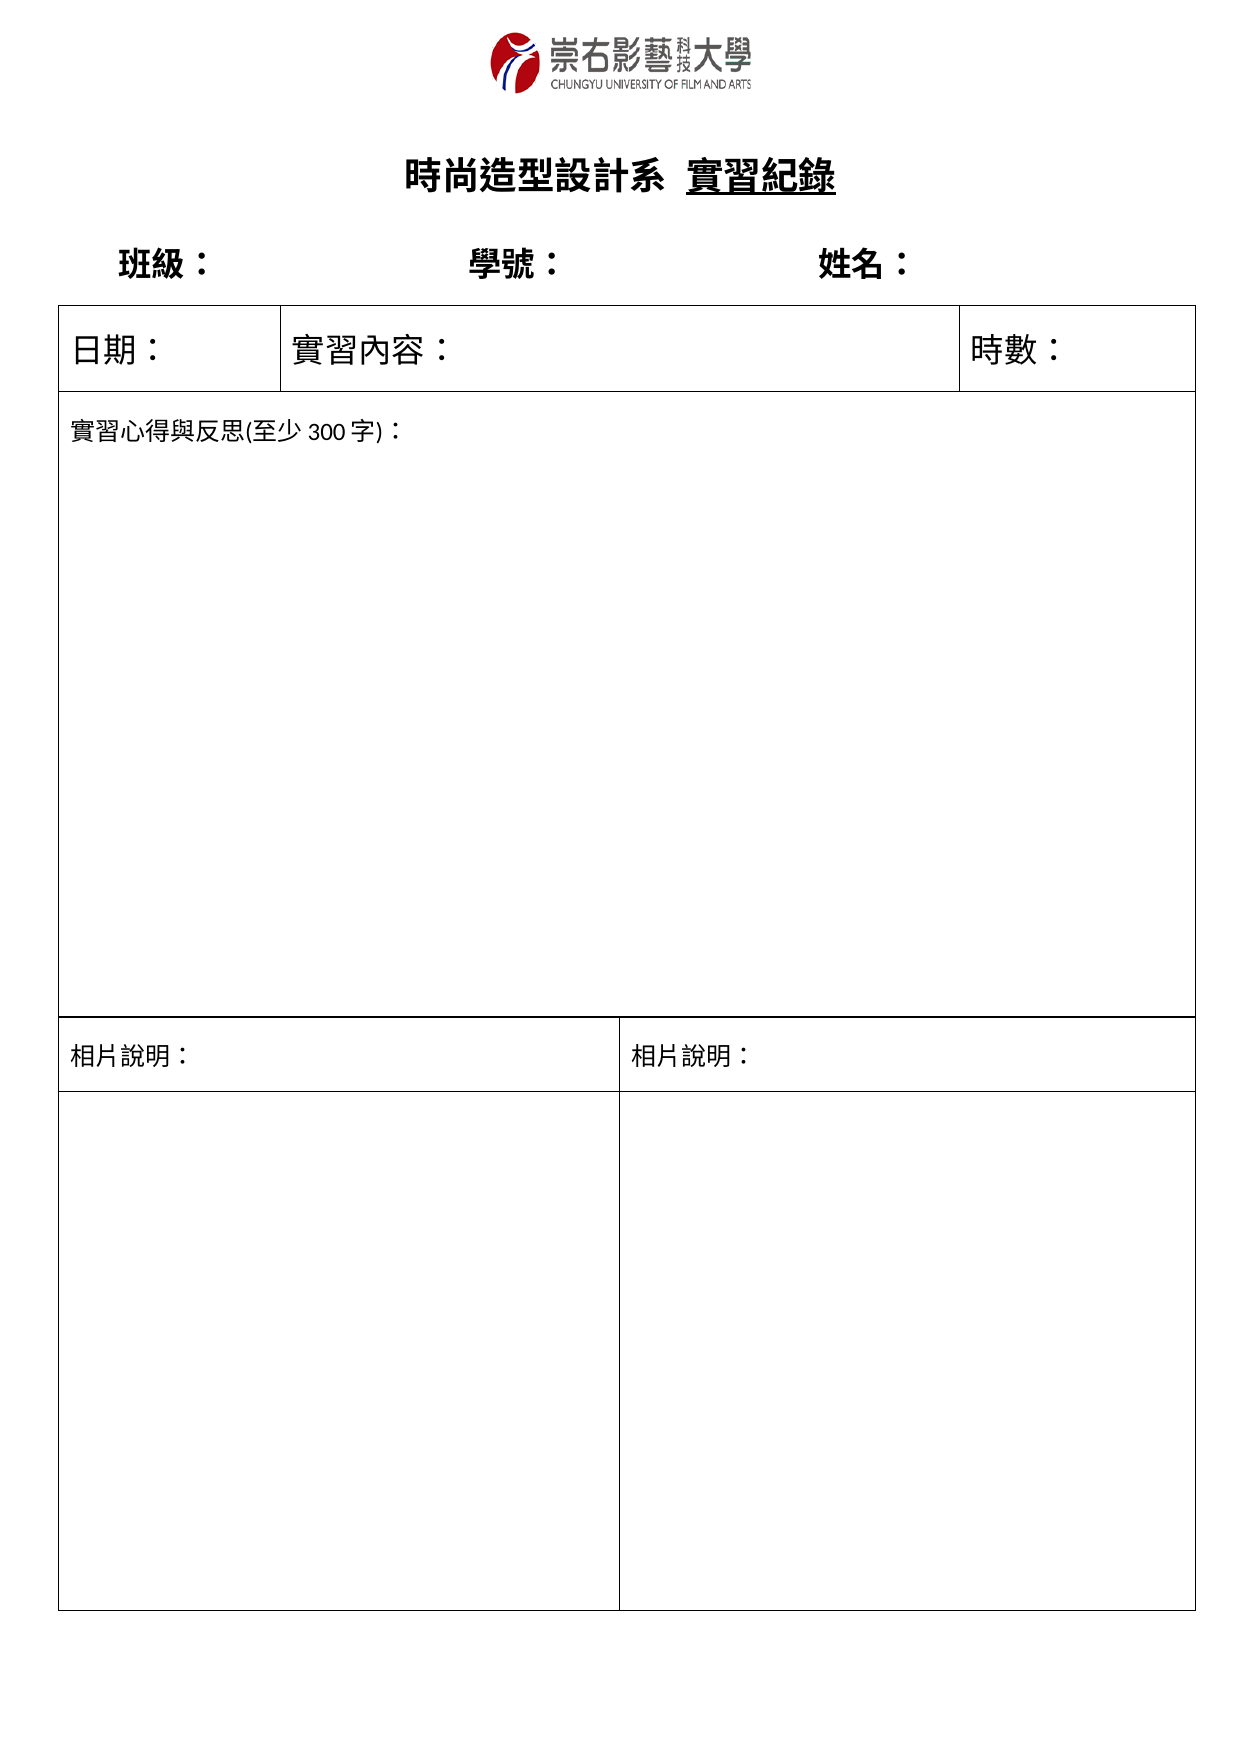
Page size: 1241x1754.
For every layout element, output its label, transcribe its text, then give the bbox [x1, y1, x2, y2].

text 班級： 學號： 姓名： [118, 237, 1122, 286]
table_header 日期： [59, 306, 280, 391]
table_header 實習內容： [281, 306, 959, 391]
table_cell [620, 1092, 1195, 1609]
table_cell 相片說明： [853, 1018, 1195, 1091]
text 時尚造型設計系 實習紀錄 [118, 127, 1122, 200]
table_cell [59, 1092, 619, 1609]
table_header 時數： [960, 306, 1195, 391]
table_cell 相片說明： [59, 1018, 387, 1091]
table_cell 實習心得與反思(至少300字)： [59, 392, 1195, 1016]
